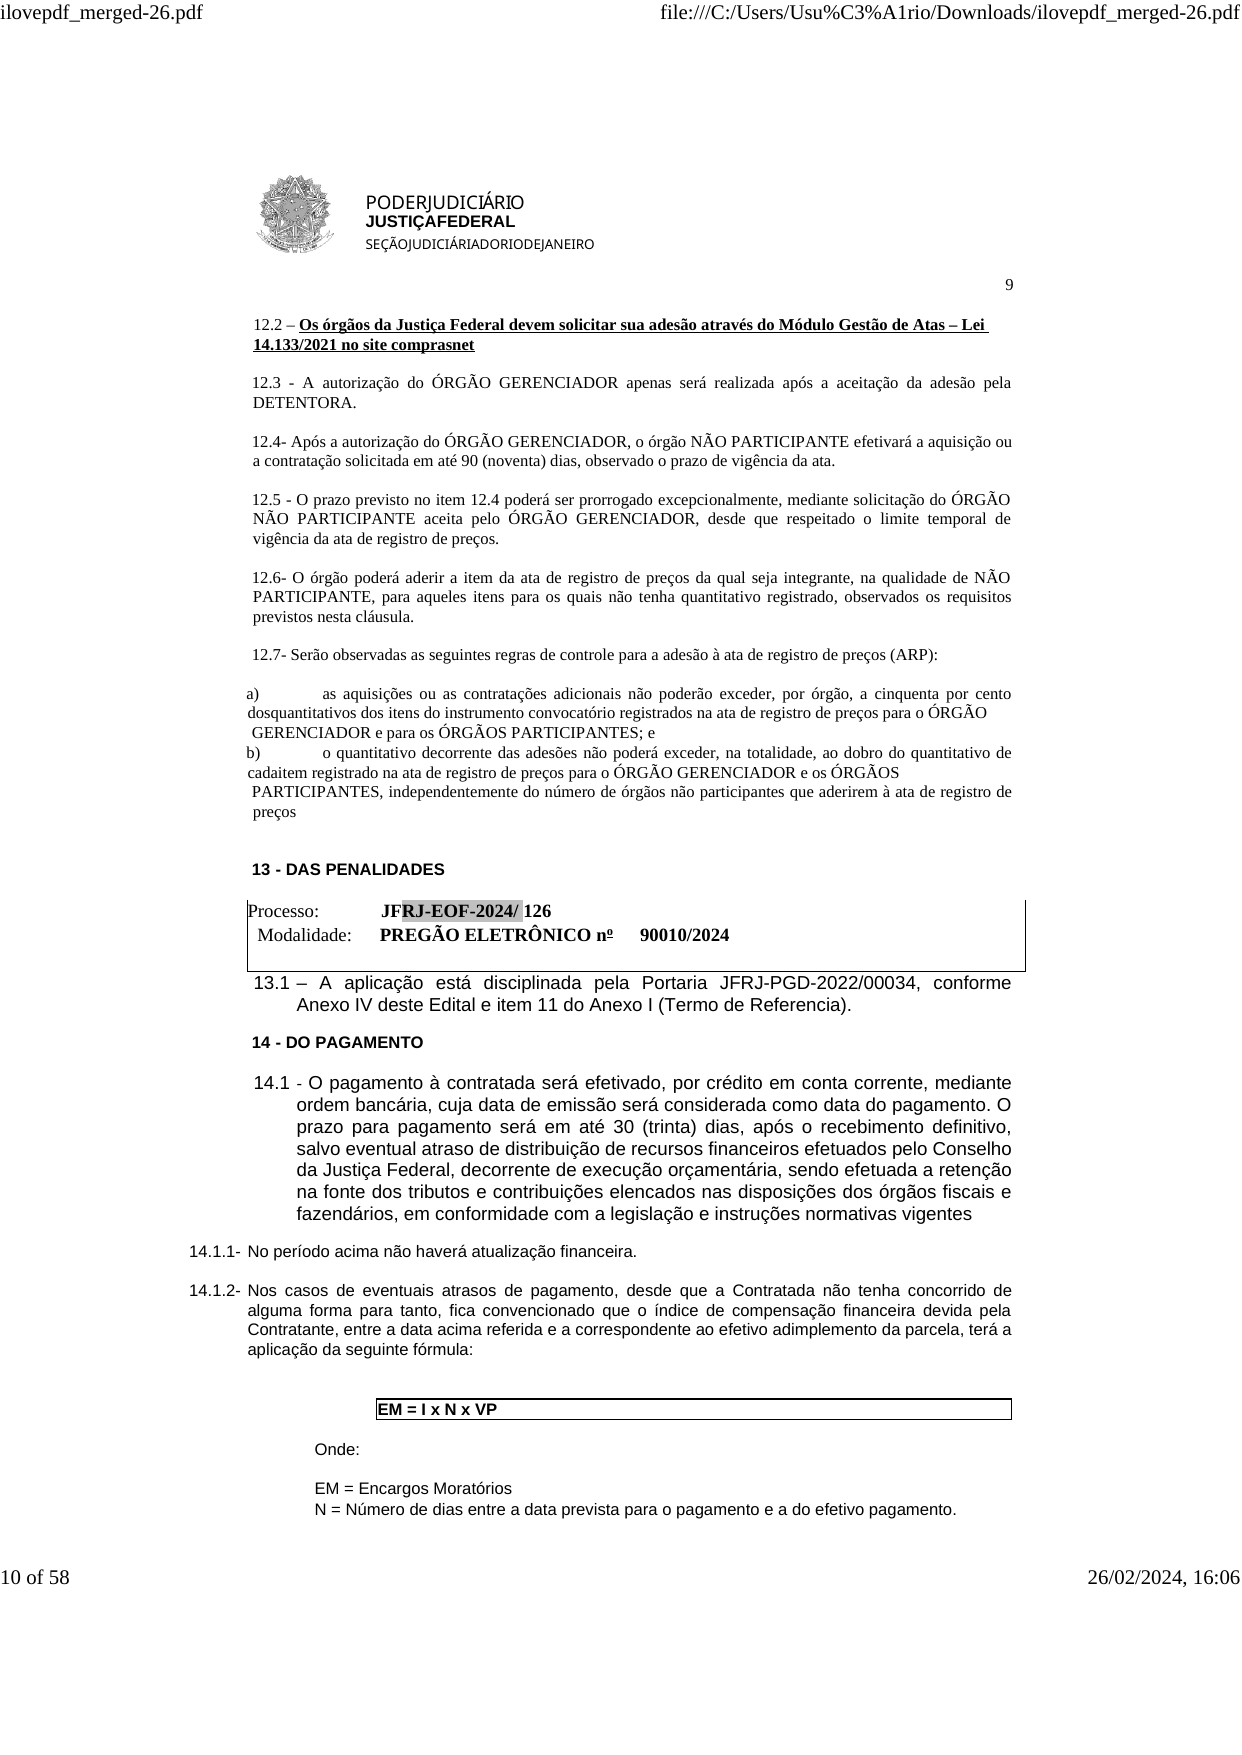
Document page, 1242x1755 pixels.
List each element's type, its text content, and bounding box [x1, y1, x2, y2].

text 9 [247, 273, 1013, 294]
text 12.3 - A autorização do ÓRGÃO GERENCIADOR apenas será realizada após a aceitação da adesão pela DETENTORA. [252, 373, 1012, 412]
list - DAS PENALIDADES [252, 860, 1012, 879]
text EM = I x N x VP [377, 1400, 1011, 1419]
text 12.6- O órgão poderá aderir a item da ata de registro de preços da qual seja integrante, na qualidade de NÃO PARTICIPANTE, para aqueles itens para os quais não tenha quantitativo registrado, observados os requisitos previstos nesta cláusula. [252, 567, 1012, 626]
list – A aplicação está disciplinada pela Portaria JFRJ-PGD-2022/00034, conforme Anexo IV deste Edital e item 11 do Anexo I (Termo de Referencia). [253, 972, 1012, 1015]
subtitle 12.2 – Os órgãos da Justiça Federal devem solicitar sua adesão através do Módulo Gestão de Atas – Lei 14.133/2021 no site comprasnet [253, 315, 1012, 353]
table_cell 90010/2024 [635, 924, 730, 971]
text EM = Encargos Moratórios [314, 1479, 1012, 1498]
text PARTICIPANTES, independentemente do número de órgãos não participantes que aderirem à ata de registro de preços [252, 782, 1012, 821]
table_cell Modalidade: [248, 924, 379, 971]
list o quantitativo decorrente das adesões não poderá exceder, na totalidade, ao dobro do quantitativo de cadaitem registrado na ata de registro de preços para o ÓRGÃO GERENCIADOR e os ÓRGÃOS [246, 743, 1012, 782]
text GERENCIADOR e para os ÓRGÃOS PARTICIPANTES; e [252, 723, 1012, 742]
list - O pagamento à contratada será efetivado, por crédito em conta corrente, mediante ordem bancária, cuja data de emissão será considerada como data do pagamento. O prazo para pagamento será em até 30 (trinta) dias, após o recebimento definitivo, salvo eventual atraso de distribuição de recursos financeiros efetuados pelo Conselho da Justiça Federal, decorrente de execução orçamentária, sendo efetuada a retenção na fonte dos tributos e contribuições elencados nas disposições dos órgãos fiscais e fazendários, em conformidade com a legislação e instruções normativas vigentes [253, 1072, 1012, 1224]
table_header Processo: JFRJ-EOF-2024/ 126 [248, 900, 1025, 923]
table_cell [730, 924, 1025, 971]
list Nos casos de eventuais atrasos de pagamento, desde que a Contratada não tenha concorrido de alguma forma para tanto, fica convencionado que o índice de compensação financeira devida pela Contratante, entre a data acima referida e a correspondente ao efetivo adimplemento da parcela, terá a aplicação da seguinte fórmula: [189, 1281, 1012, 1359]
text 12.5 - O prazo previsto no item 12.4 poderá ser prorrogado excepcionalmente, mediante solicitação do ÓRGÃO NÃO PARTICIPANTE aceita pelo ÓRGÃO GERENCIADOR, desde que respeitado o limite temporal de vigência da ata de registro de preços. [252, 490, 1012, 548]
text Onde: [314, 1440, 1012, 1459]
text N = Número de dias entre a data prevista para o pagamento e a do efetivo pagamento. [314, 1499, 1012, 1518]
text 12.4- Após a autorização do ÓRGÃO GERENCIADOR, o órgão NÃO PARTICIPANTE efetivará a aquisição ou a contratação solicitada em até 90 (noventa) dias, observado o prazo de vigência da ata. [252, 431, 1012, 470]
text 12.7- Serão observadas as seguintes regras de controle para a adesão à ata de registro de preços (ARP): [252, 645, 1012, 664]
table_cell PREGÃO ELETRÔNICO no [380, 924, 635, 971]
list as aquisições ou as contratações adicionais não poderão exceder, por órgão, a cinquenta por cento dosquantitativos dos itens do instrumento convocatório registrados na ata de registro de preços para o ÓRGÃO [246, 684, 1012, 722]
list - DO PAGAMENTO [252, 1033, 1012, 1052]
list No período acima não haverá atualização financeira. [189, 1242, 1012, 1261]
